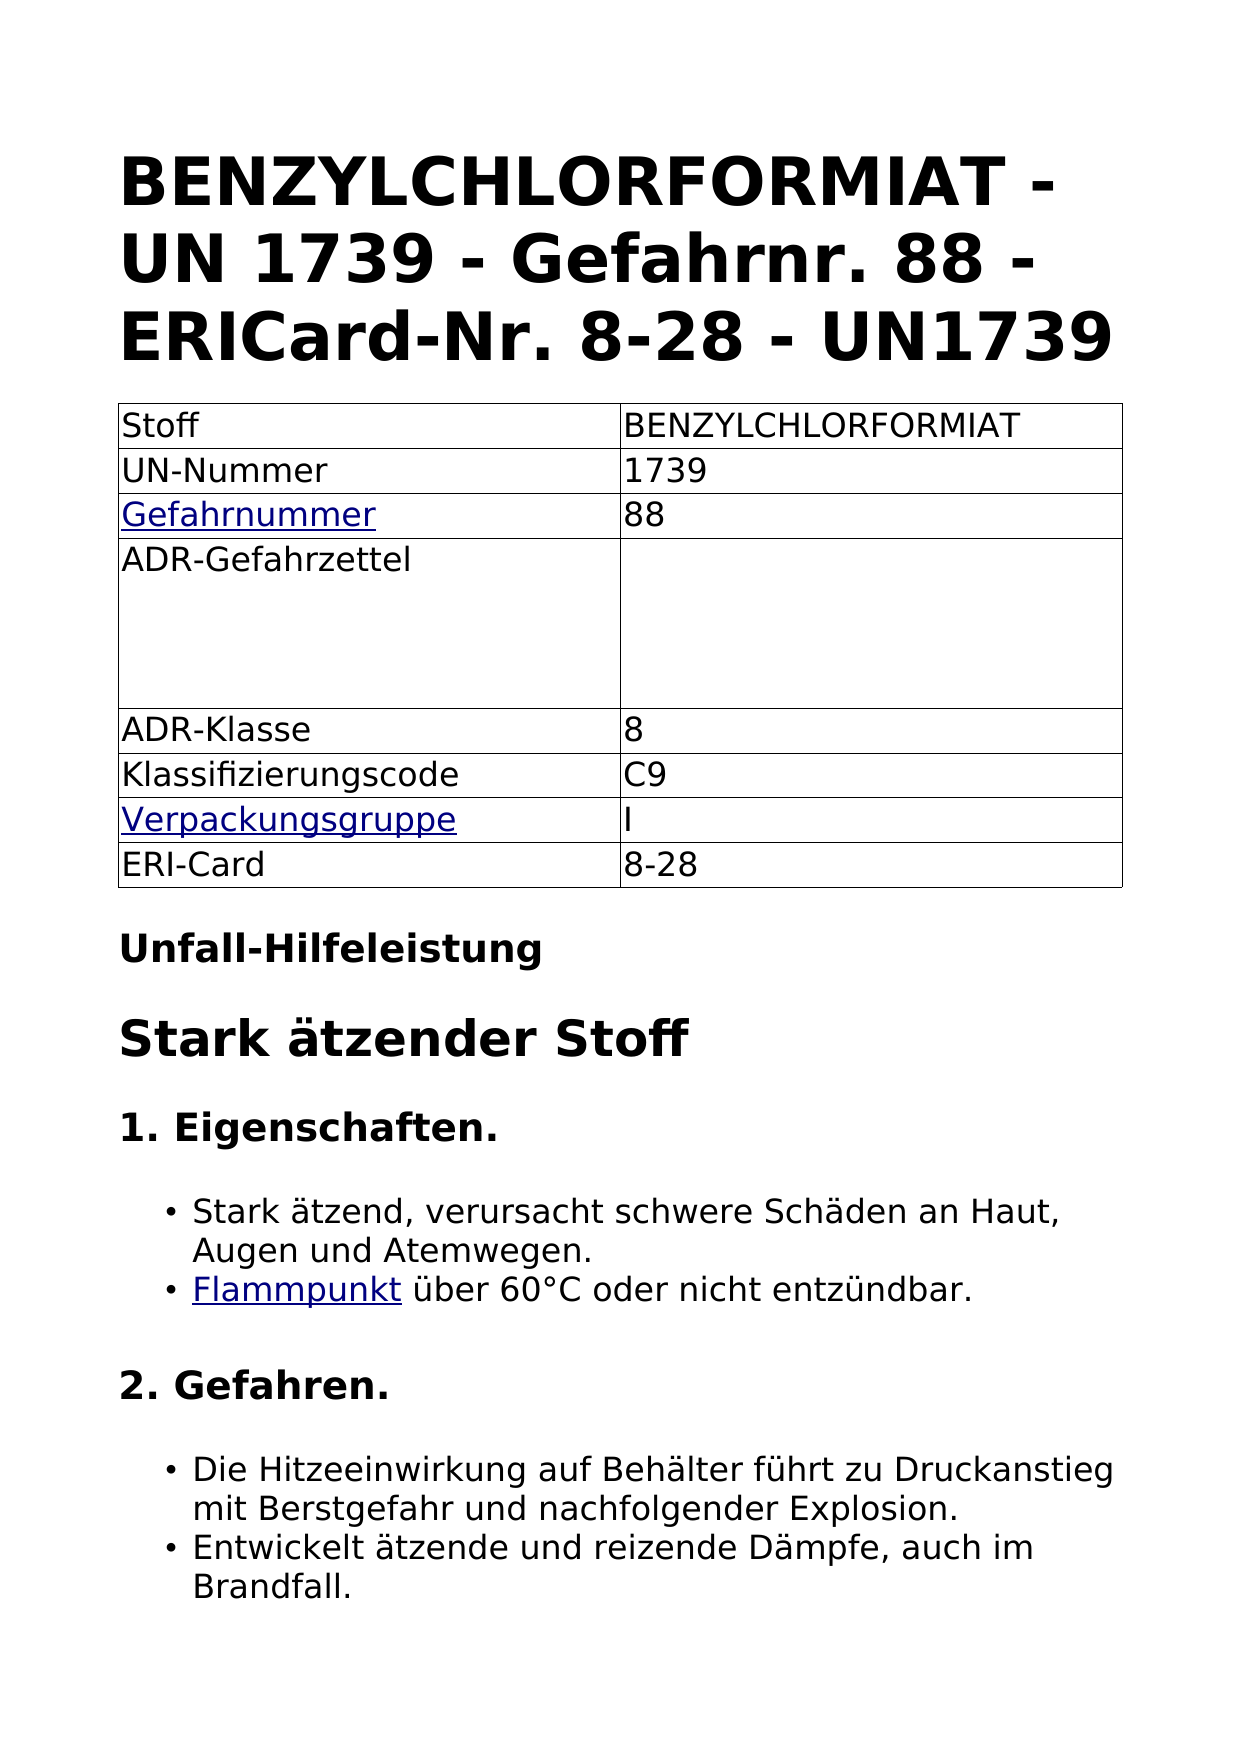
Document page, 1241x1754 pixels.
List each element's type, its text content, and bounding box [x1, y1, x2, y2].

table_cell UN-Nummer [119, 449, 620, 493]
table_header Stoff [119, 404, 620, 448]
table_cell [621, 539, 1122, 708]
table_cell 88 [621, 494, 1122, 538]
table_cell 1739 [621, 449, 1122, 493]
subtitle Unfall-Hilfeleistung [118, 927, 1122, 972]
table_cell Gefahrnummer [119, 494, 620, 538]
table_cell ERI-Card [119, 843, 620, 887]
list Stark ätzend, verursacht schwere Schäden an Haut, Augen und Atemwegen. [177, 1192, 1122, 1270]
subtitle 1. Eigenschaften. [118, 1105, 1122, 1150]
table_cell Verpackungsgruppe [119, 798, 620, 842]
list Entwickelt ätzende und reizende Dämpfe, auch im Brandfall. [177, 1528, 1122, 1606]
table_cell I [621, 798, 1122, 842]
subtitle 2. Gefahren. [118, 1363, 1122, 1409]
table_cell Klassifizierungscode [119, 754, 620, 797]
table_cell 8 [621, 709, 1122, 752]
table_header BENZYLCHLORFORMIAT [621, 404, 1122, 448]
table_cell C9 [621, 754, 1122, 797]
table_cell ADR-Klasse [119, 709, 620, 752]
table_cell ADR-Gefahrzettel [119, 539, 620, 708]
list Die Hitzeeinwirkung auf Behälter führt zu Druckanstieg mit Berstgefahr und nachfolgender Explosion. [177, 1451, 1122, 1528]
subtitle BENZYLCHLORFORMIAT - UN 1739 - Gefahrnr. 88 - ERICard-Nr. 8-28 - UN1739 [118, 143, 1122, 376]
table_cell 8-28 [621, 843, 1122, 887]
subtitle Stark ätzender Stoff [118, 1009, 1122, 1068]
list Flammpunkt über 60°C oder nicht entzündbar. [177, 1270, 1122, 1309]
